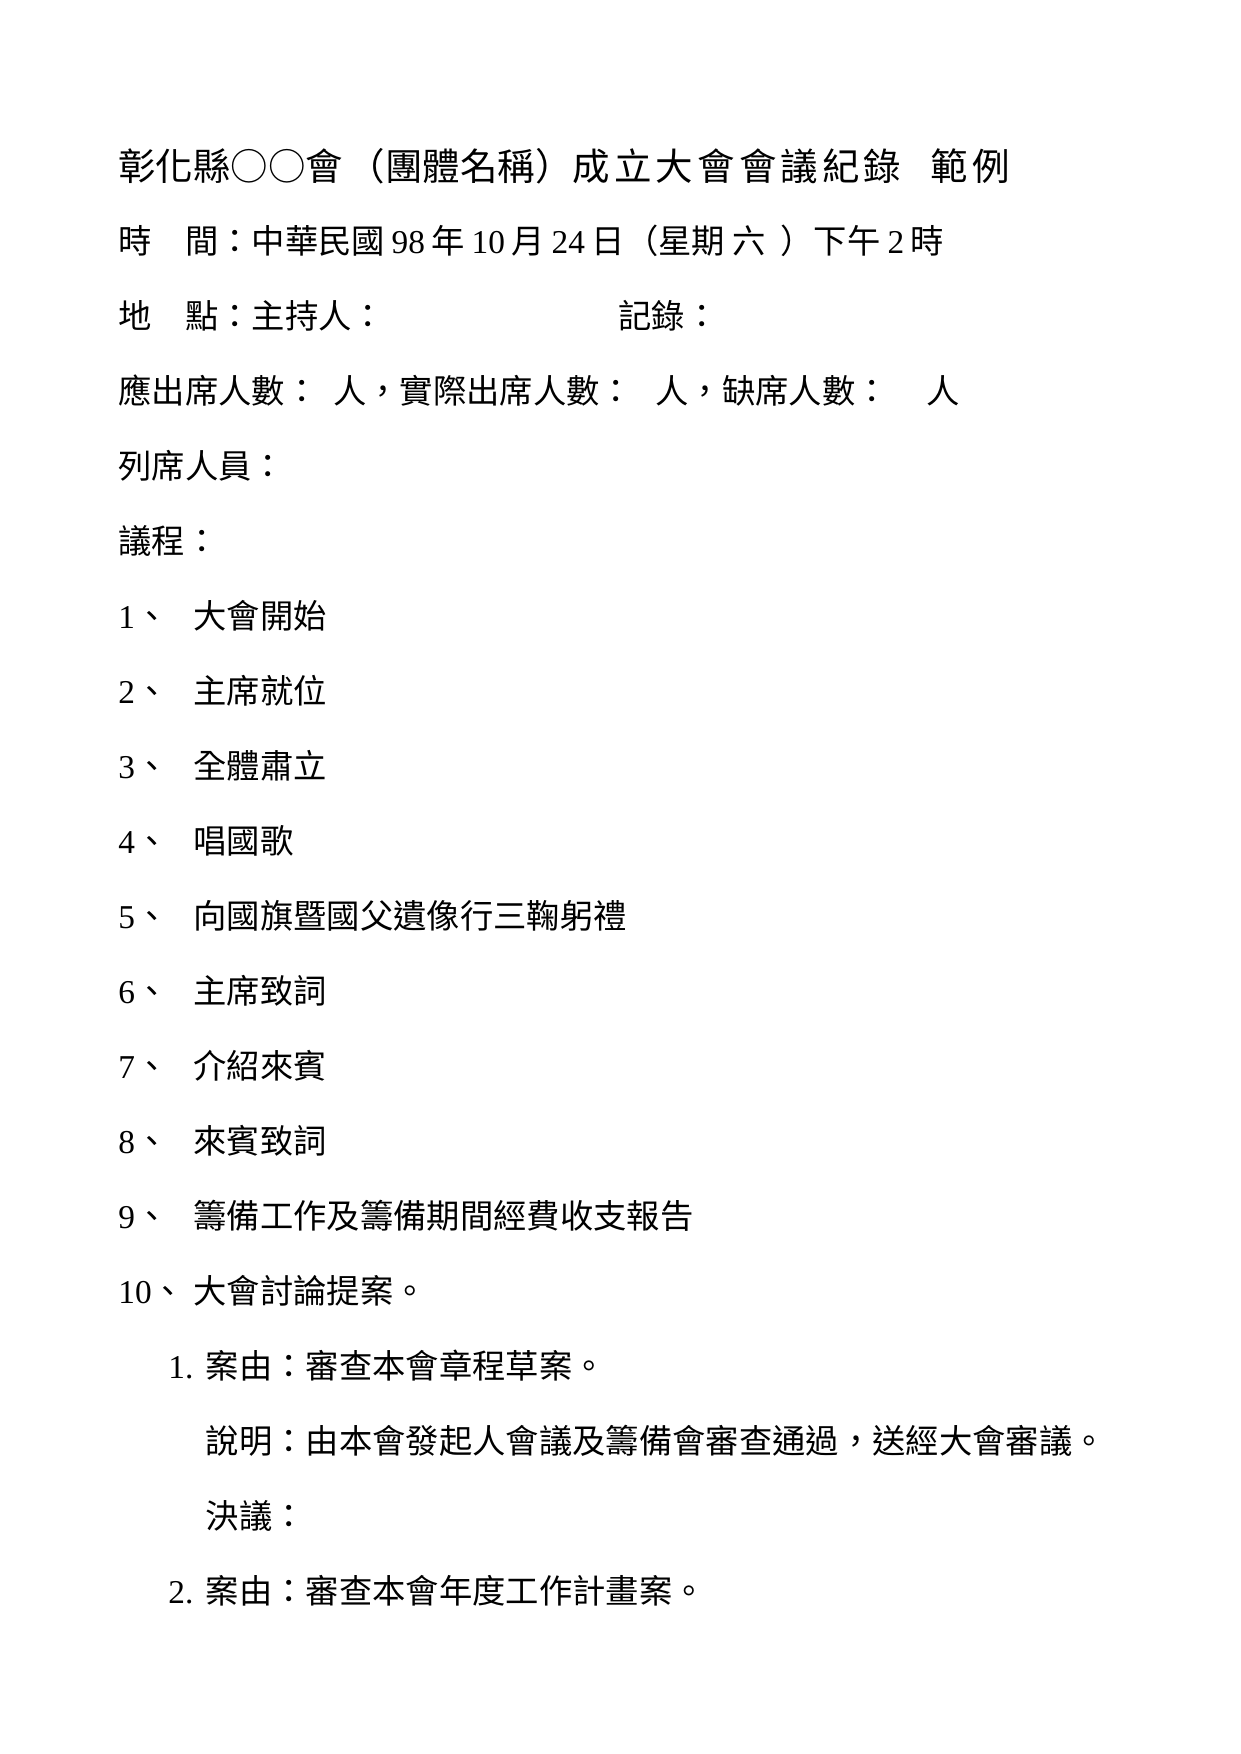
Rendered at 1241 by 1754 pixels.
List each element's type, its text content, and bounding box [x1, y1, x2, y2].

list 主席就位 [118, 652, 1122, 727]
text 時 間：中華民國98年10月24日（星期 六 ）下午2時 [118, 202, 1122, 277]
list 大會開始 [118, 577, 1122, 652]
list 籌備工作及籌備期間經費收支報告 [118, 1177, 1122, 1252]
text 應出席人數： 人，實際出席人數： 人，缺席人數： 人 [118, 352, 1122, 427]
list 介紹來賓 [118, 1027, 1122, 1102]
list 全體肅立 [118, 727, 1122, 802]
list 主席致詞 [118, 952, 1122, 1027]
text 地 點：主持人： 記錄： [118, 277, 1122, 352]
list 唱國歌 [118, 802, 1122, 877]
text 彰化縣○○會（團體名稱）成立大會會議紀錄 範例 [118, 127, 1122, 202]
text 決議： [206, 1477, 1122, 1552]
text 列席人員： [118, 427, 1122, 502]
list 案由：審查本會年度工作計畫案。 [168, 1552, 1122, 1627]
list 大會討論提案。 [118, 1252, 1122, 1327]
text 議程： [118, 502, 1122, 577]
list 向國旗暨國父遺像行三鞠躬禮 [118, 877, 1122, 952]
list 來賓致詞 [118, 1102, 1122, 1177]
text 說明：由本會發起人會議及籌備會審查通過，送經大會審議。 [206, 1402, 1122, 1477]
list 案由：審查本會章程草案。 [168, 1327, 1122, 1402]
